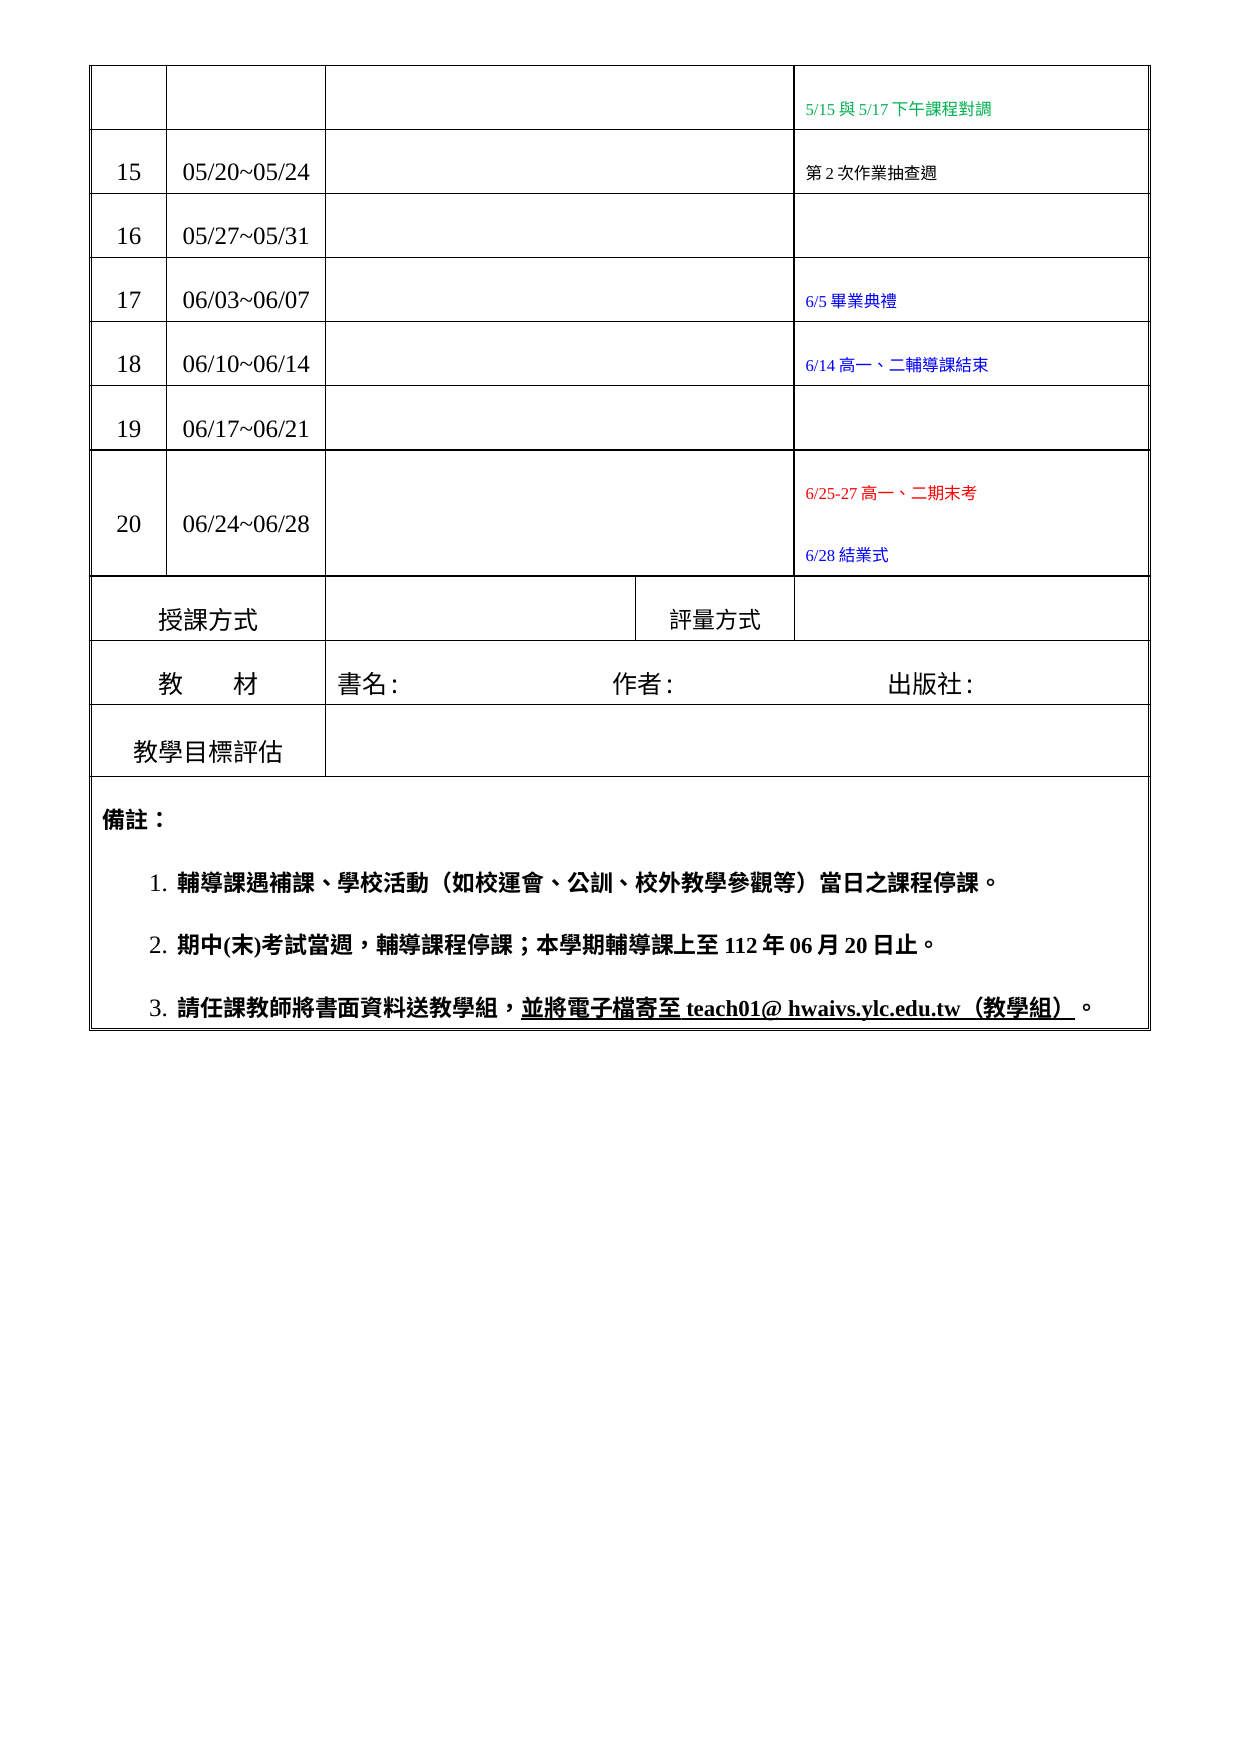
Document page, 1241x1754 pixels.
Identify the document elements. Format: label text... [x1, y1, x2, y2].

table_cell 06/24~06/28 [167, 451, 325, 575]
table_cell 17 [92, 258, 166, 321]
table_cell [326, 322, 793, 385]
table_cell [795, 386, 1148, 449]
table_cell 16 [92, 194, 166, 257]
table_cell [326, 194, 793, 257]
table_cell 書名: 作者: 出版社: [326, 641, 1148, 703]
table_cell 18 [92, 322, 166, 385]
table_cell 05/27~05/31 [167, 194, 325, 257]
table_cell 05/20~05/24 [167, 130, 325, 193]
table_cell 06/17~06/21 [167, 386, 325, 449]
table_cell 第2次作業抽查週 [795, 130, 1148, 193]
table_cell 5/15與5/17下午課程對調 [795, 66, 1148, 128]
table_cell 6/14高一、二輔導課結束 [795, 322, 1148, 385]
table_cell [326, 258, 793, 321]
table_cell 19 [92, 386, 166, 449]
table_cell [326, 577, 635, 639]
table_cell 20 [92, 451, 166, 575]
table_cell [326, 130, 793, 193]
table_cell [795, 194, 1148, 257]
table_cell 教學目標評估 [92, 705, 325, 776]
table_cell [326, 66, 793, 128]
table_cell 評量方式 [636, 577, 794, 639]
table_cell 6/25-27高一、二期末考 6/28結業式 [795, 451, 1148, 575]
table_cell 授課方式 [92, 577, 325, 639]
table_cell 教 材 [92, 641, 325, 703]
table_cell 備註： 輔導課遇補課、學校活動（如校運會、公訓、校外教學參觀等）當日之課程停課。 期中(末)考試當週，輔導課程停課；本學期輔導課上至112年06月20日止。 請任課教師將書面資料送教學組，並將電子檔寄至teach01@ hwaivs.ylc.edu.tw（教學組）。 [92, 777, 1148, 1027]
table_cell [92, 66, 166, 128]
table_cell [326, 386, 793, 449]
table_cell 06/03~06/07 [167, 258, 325, 321]
table_cell [795, 577, 1148, 639]
table_cell [167, 66, 325, 128]
table_cell 06/10~06/14 [167, 322, 325, 385]
table_cell [326, 451, 793, 575]
table_cell [326, 705, 1148, 776]
table_cell 15 [92, 130, 166, 193]
table_cell 6/5畢業典禮 [795, 258, 1148, 321]
